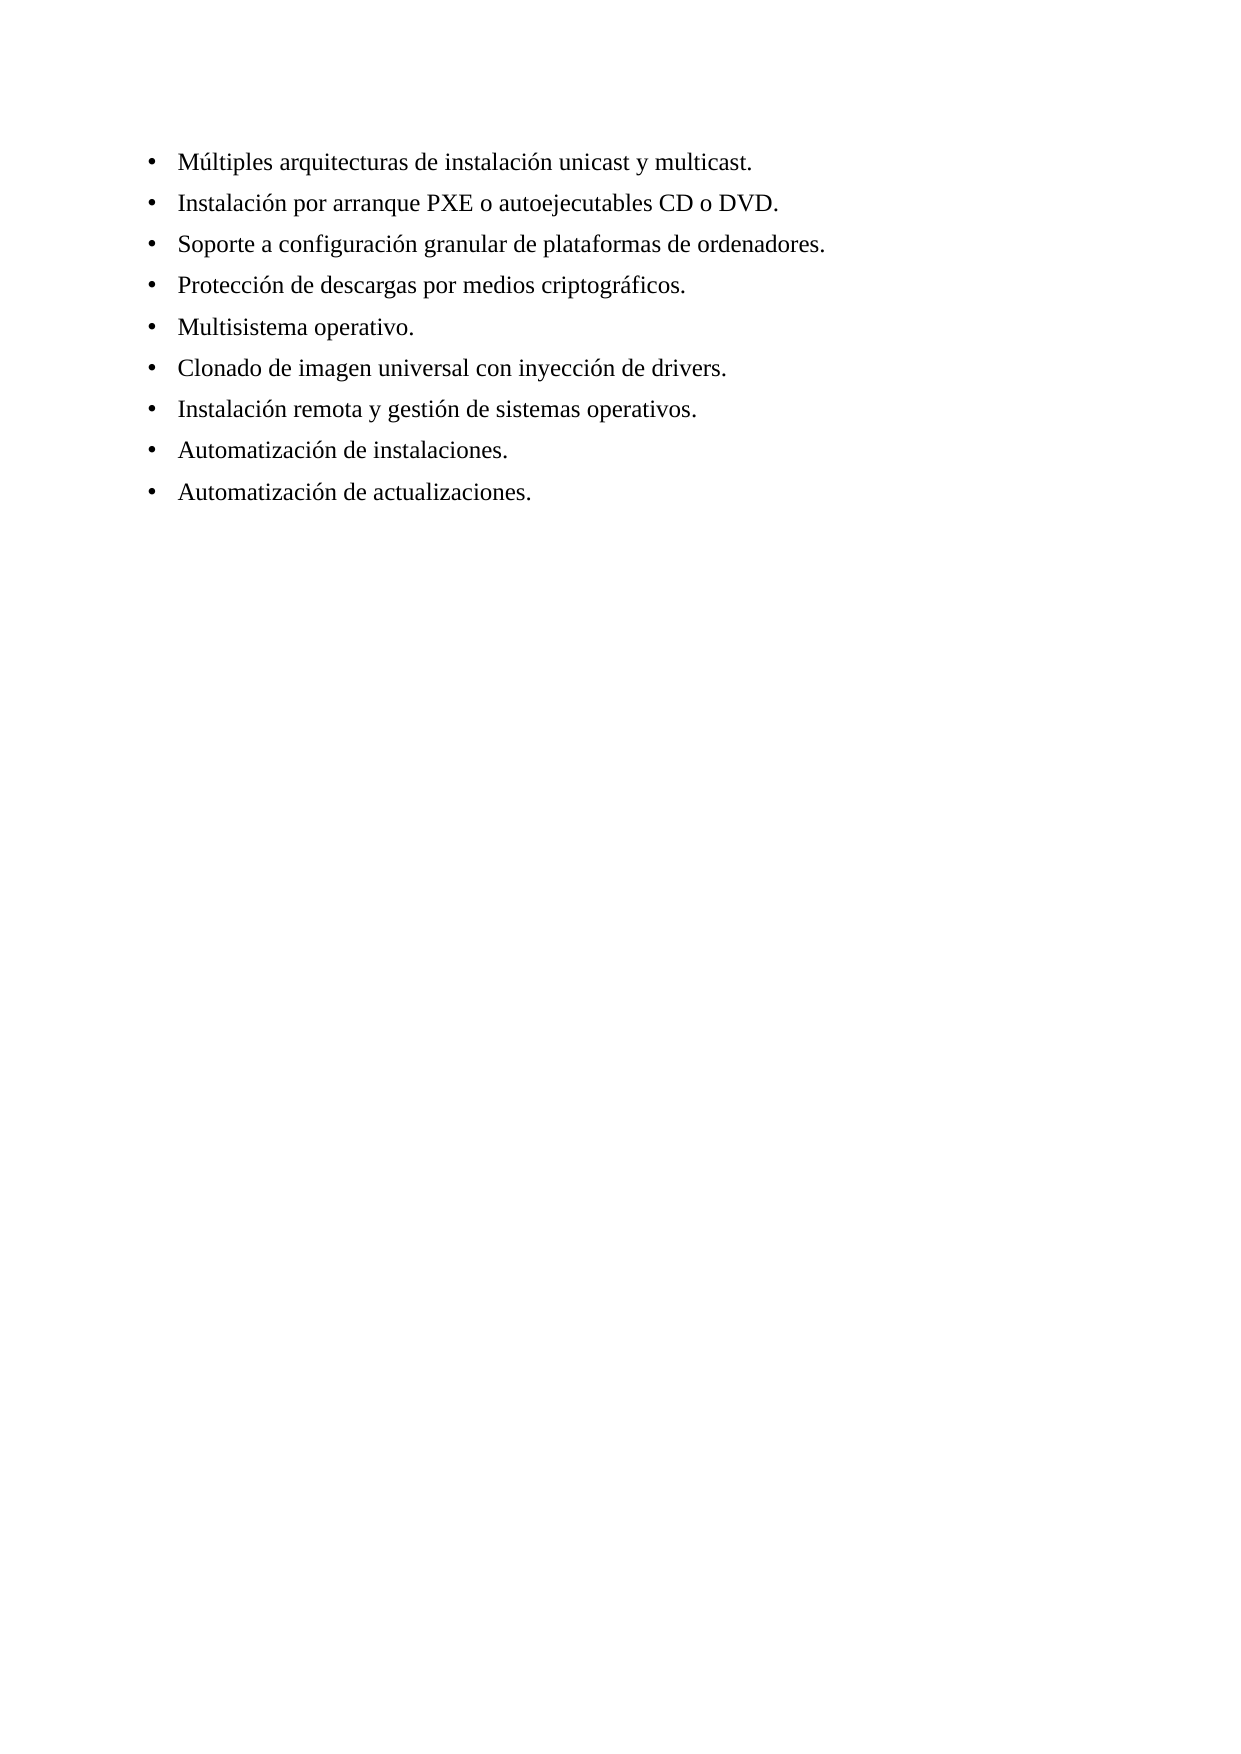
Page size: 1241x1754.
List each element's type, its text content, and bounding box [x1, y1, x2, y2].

list Instalación por arranque PXE o autoejecutables CD o DVD. [148, 188, 1122, 217]
list Automatización de instalaciones. [148, 436, 1122, 464]
list Automatización de actualizaciones. [148, 477, 1122, 506]
list Multisistema operativo. [148, 312, 1122, 341]
list Protección de descargas por medios criptográficos. [148, 271, 1122, 299]
list Clonado de imagen universal con inyección de drivers. [148, 353, 1122, 382]
list Instalación remota y gestión de sistemas operativos. [148, 394, 1122, 423]
list Múltiples arquitecturas de instalación unicast y multicast. [148, 147, 1122, 176]
list Soporte a configuración granular de plataformas de ordenadores. [148, 229, 1122, 258]
